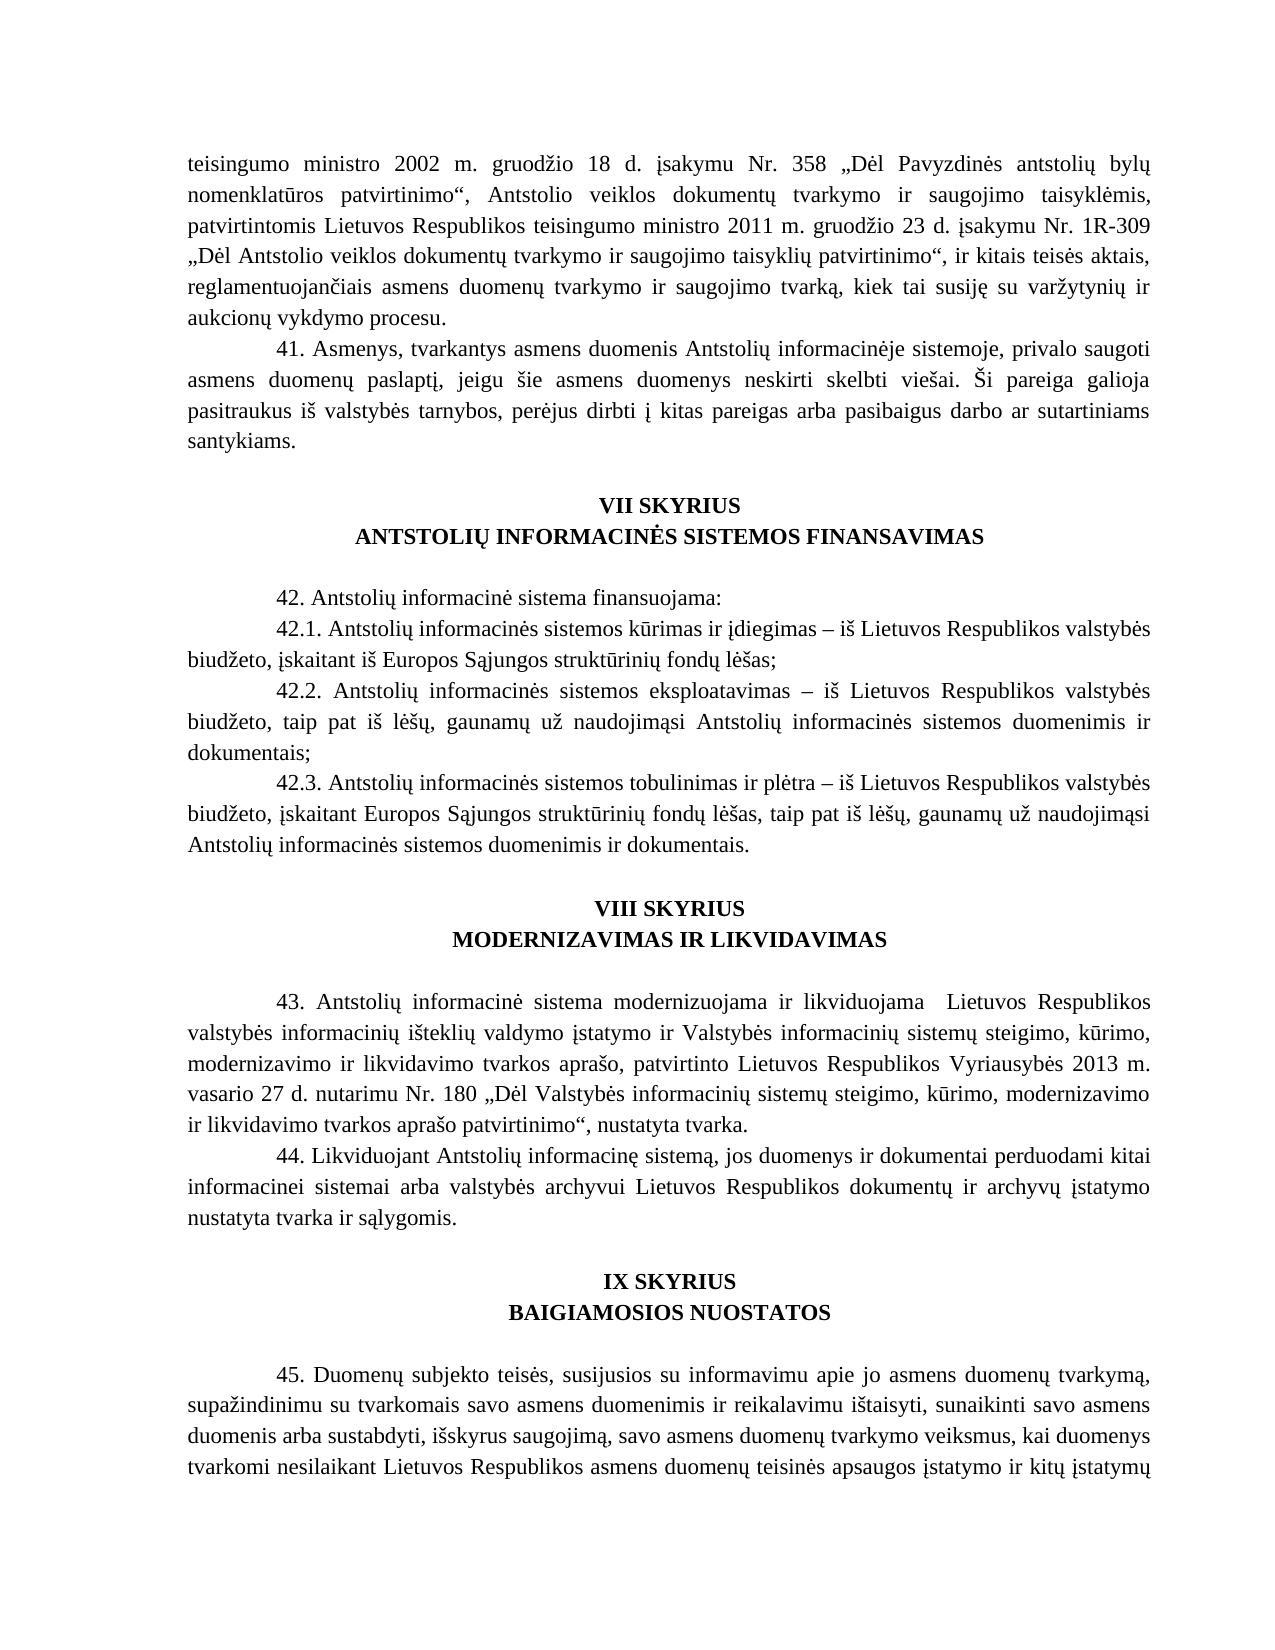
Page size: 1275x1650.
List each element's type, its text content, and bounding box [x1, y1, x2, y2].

text VIII SKYRIUS [187, 895, 1152, 922]
text IX SKYRIUS [187, 1268, 1152, 1294]
text 45. Duomenų subjekto teisės, susijusios su informavimu apie jo asmens duomenų tvarkymą, supažindinimu su tvarkomais savo asmens duomenimis ir reikalavimu ištaisyti, sunaikinti savo asmens duomenis arba sustabdyti, išskyrus saugojimą, savo asmens duomenų tvarkymo veiksmus, kai duomenys tvarkomi nesilaikant Lietuvos Respublikos asmens duomenų teisinės apsaugos įstatymo ir kitų įstatymų [187, 1361, 1152, 1479]
text MODERNIZAVIMAS IR LIKVIDAVIMAS [187, 926, 1152, 953]
text VII SKYRIUS [187, 492, 1152, 518]
text 43. Antstolių informacinė sistema modernizuojama ir likviduojama Lietuvos Respublikos valstybės informacinių išteklių valdymo įstatymo ir Valstybės informacinių sistemų steigimo, kūrimo, modernizavimo ir likvidavimo tvarkos aprašo, patvirtinto Lietuvos Respublikos Vyriausybės 2013 m. vasario 27 d. nutarimu Nr. 180 „Dėl Valstybės informacinių sistemų steigimo, kūrimo, modernizavimo ir likvidavimo tvarkos aprašo patvirtinimo“, nustatyta tvarka. [187, 988, 1152, 1138]
text 42.3. Antstolių informacinės sistemos tobulinimas ir plėtra – iš Lietuvos Respublikos valstybės biudžeto, įskaitant Europos Sąjungos struktūrinių fondų lėšas, taip pat iš lėšų, gaunamų už naudojimąsi Antstolių informacinės sistemos duomenimis ir dokumentais. [187, 769, 1152, 857]
text BAIGIAMOSIOS NUOSTATOS [187, 1299, 1152, 1325]
text 42.2. Antstolių informacinės sistemos eksploatavimas – iš Lietuvos Respublikos valstybės biudžeto, taip pat iš lėšų, gaunamų už naudojimąsi Antstolių informacinės sistemos duomenimis ir dokumentais; [187, 677, 1152, 765]
text 42. Antstolių informacinė sistema finansuojama: [187, 584, 1152, 611]
text ANTSTOLIŲ INFORMACINĖS SISTEMOS FINANSAVIMAS [187, 523, 1152, 549]
text 44. Likviduojant Antstolių informacinę sistemą, jos duomenys ir dokumentai perduodami kitai informacinei sistemai arba valstybės archyvui Lietuvos Respublikos dokumentų ir archyvų įstatymo nustatyta tvarka ir sąlygomis. [187, 1142, 1152, 1230]
text 41. Asmenys, tvarkantys asmens duomenis Antstolių informacinėje sistemoje, privalo saugoti asmens duomenų paslaptį, jeigu šie asmens duomenys neskirti skelbti viešai. Ši pareiga galioja pasitraukus iš valstybės tarnybos, perėjus dirbti į kitas pareigas arba pasibaigus darbo ar sutartiniams santykiams. [187, 335, 1152, 454]
text 42.1. Antstolių informacinės sistemos kūrimas ir įdiegimas – iš Lietuvos Respublikos valstybės biudžeto, įskaitant iš Europos Sąjungos struktūrinių fondų lėšas; [187, 615, 1152, 672]
text teisingumo ministro 2002 m. gruodžio 18 d. įsakymu Nr. 358 „Dėl Pavyzdinės antstolių bylų nomenklatūros patvirtinimo“, Antstolio veiklos dokumentų tvarkymo ir saugojimo taisyklėmis, patvirtintomis Lietuvos Respublikos teisingumo ministro 2011 m. gruodžio 23 d. įsakymu Nr. 1R-309 „Dėl Antstolio veiklos dokumentų tvarkymo ir saugojimo taisyklių patvirtinimo“, ir kitais teisės aktais, reglamentuojančiais asmens duomenų tvarkymo ir saugojimo tvarką, kiek tai susiję su varžytynių ir aukcionų vykdymo procesu. [187, 150, 1152, 331]
